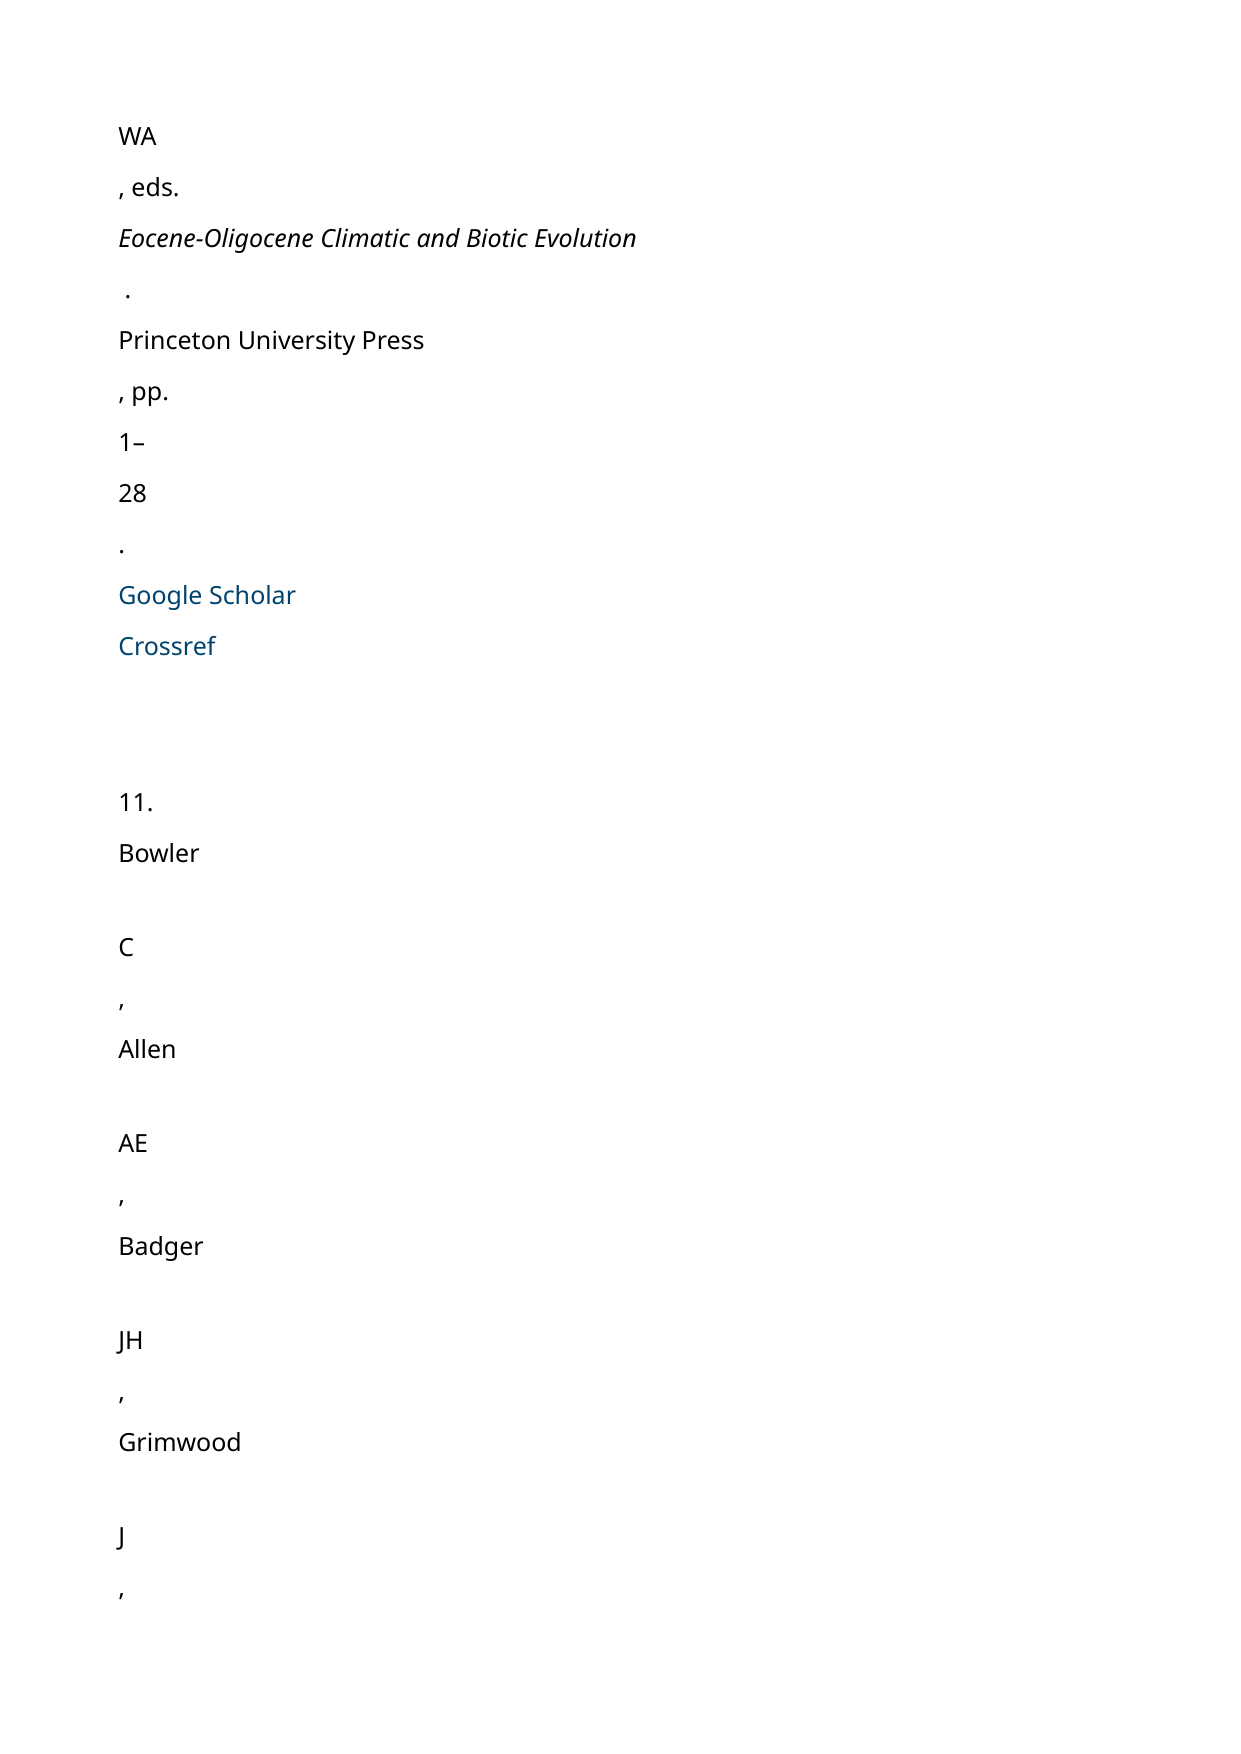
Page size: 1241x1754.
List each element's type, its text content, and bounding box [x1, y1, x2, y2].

text , eds. [118, 169, 1122, 203]
text Badger [118, 1228, 1122, 1262]
text Eocene-Oligocene Climatic and Biotic Evolution [118, 220, 1122, 254]
text Bowler [118, 836, 1122, 870]
text Allen [118, 1032, 1122, 1066]
text AE [118, 1126, 1122, 1160]
text 1– [118, 424, 1122, 458]
text . [118, 526, 1122, 561]
text , [118, 1373, 1122, 1407]
text Grimwood [118, 1424, 1122, 1458]
text . [118, 271, 1122, 305]
text Crossref [118, 628, 1084, 663]
text , pp. [118, 373, 1122, 407]
text Princeton University Press [118, 322, 1122, 356]
text J [118, 1518, 1122, 1553]
text 28 [118, 475, 1122, 509]
text , [118, 981, 1122, 1015]
text C [118, 930, 1122, 964]
text JH [118, 1322, 1122, 1356]
text , [118, 1177, 1122, 1211]
text Google Scholar [118, 577, 1084, 612]
text WA [118, 118, 1122, 152]
text , [118, 1569, 1122, 1604]
text 11. [118, 784, 1122, 819]
